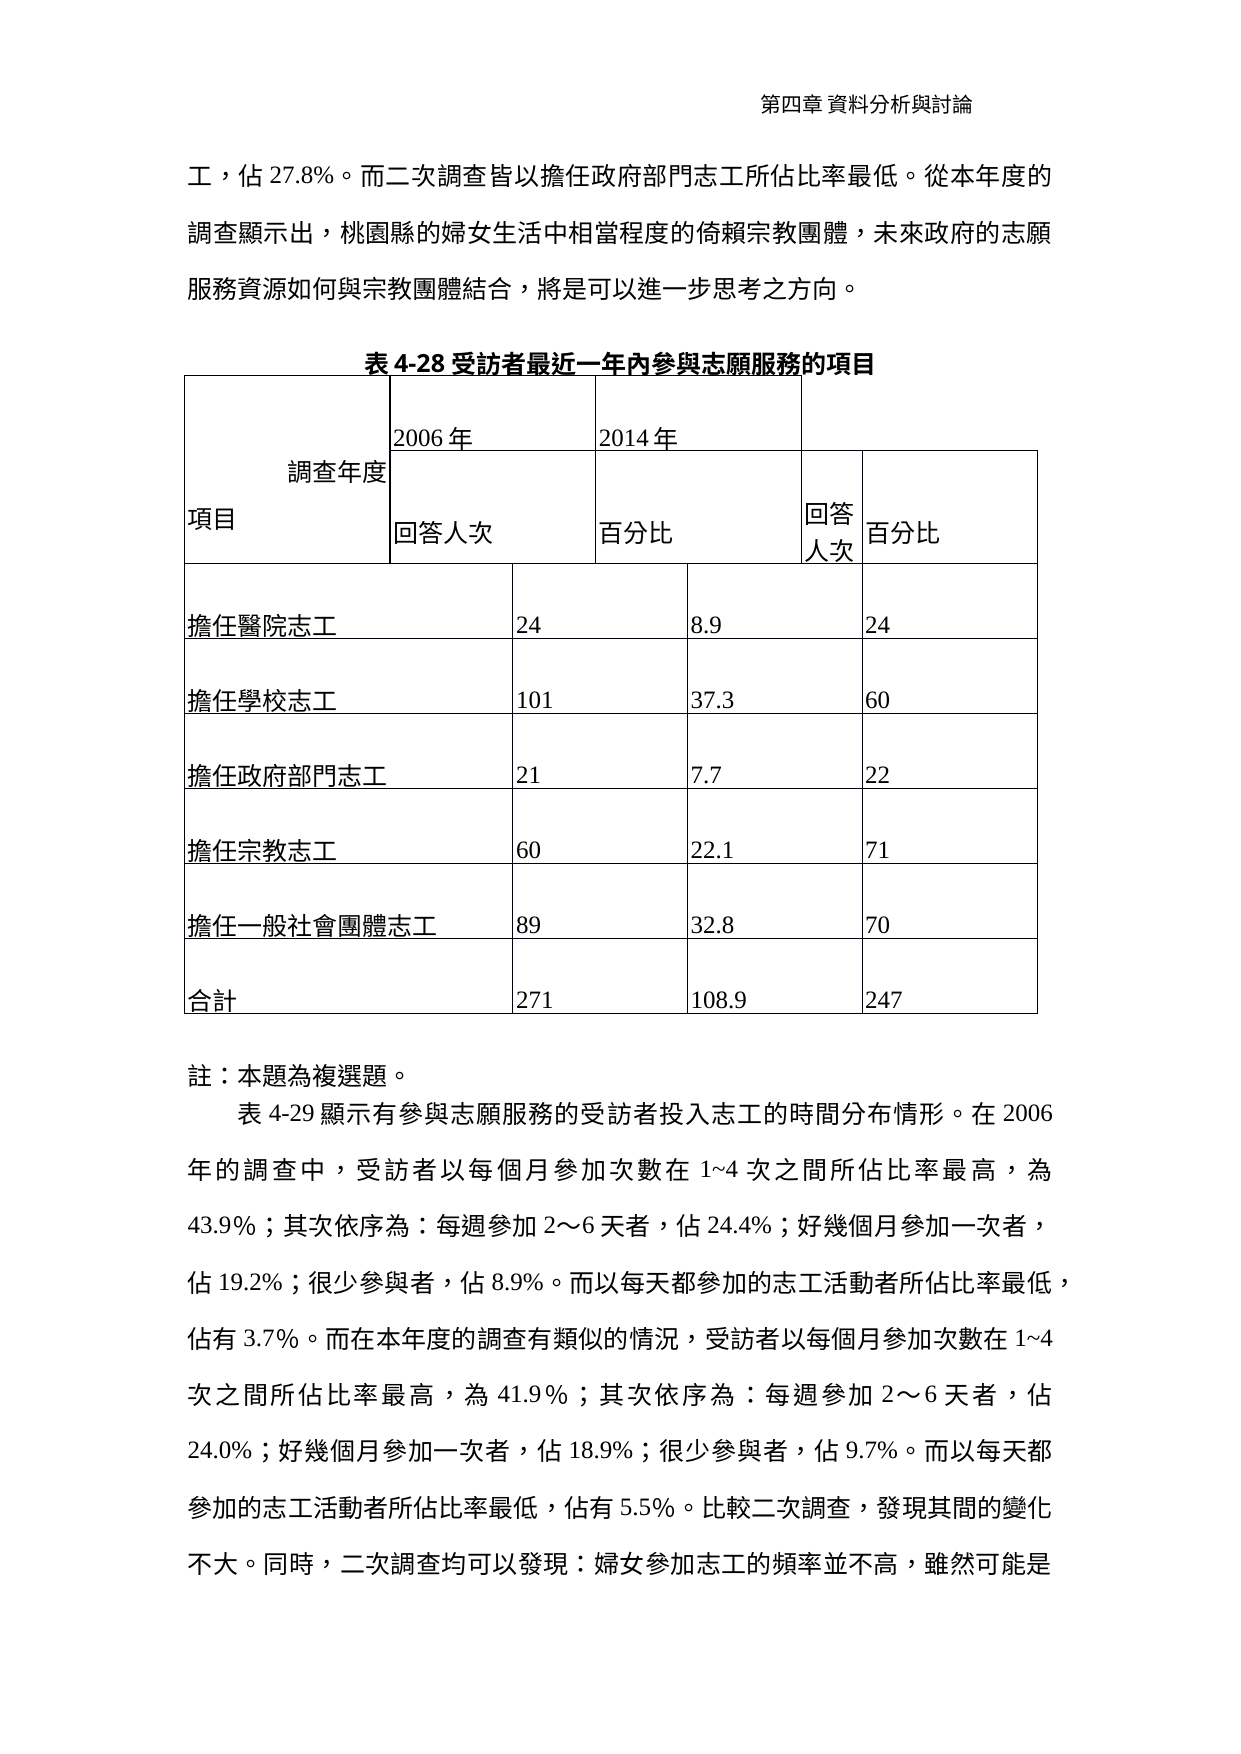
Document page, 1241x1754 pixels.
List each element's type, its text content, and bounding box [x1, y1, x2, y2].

table_cell 擔任政府部門志工 [185, 714, 512, 787]
table_cell 101 [513, 639, 687, 712]
table_cell 22 [863, 714, 1037, 787]
table_cell 合計 [185, 939, 512, 1012]
table_cell 百分比 [596, 451, 801, 562]
table_cell 271 [513, 939, 687, 1012]
table_cell 60 [513, 789, 687, 862]
table_cell 回答人次 [802, 451, 862, 562]
table_cell 回答人次 [391, 451, 595, 562]
table_cell 60 [863, 639, 1037, 712]
table_header 2006年 [391, 376, 595, 450]
text 工，佔27.8%。而二次調查皆以擔任政府部門志工所佔比率最低。從本年度的調查顯示出，桃園縣的婦女生活中相當程度的倚賴宗教團體，未來政府的志願服務資源如何與宗教團體結合，將是可以進一步思考之方向。 [187, 150, 1053, 300]
table_cell 108.9 [688, 939, 862, 1012]
text 表4-29顯示有參與志願服務的受訪者投入志工的時間分布情形。在2006年的調查中，受訪者以每個月參加次數在1~4次之間所佔比率最高，為43.9％；其次依序為：每週參加2～6天者，佔24.4%；好幾個月參加一次者，佔19.2%；很少參與者，佔8.9%。而以每天都參加的志工活動者所佔比率最低，佔有3.7％。而在本年度的調查有類似的情況，受訪者以每個月參加次數在1~4次之間所佔比率最高，為41.9％；其次依序為：每週參加2～6天者，佔24.0%；好幾個月參加一次者，佔18.9%；很少參與者，佔9.7%。而以每天都參加的志工活動者所佔比率最低，佔有5.5％。比較二次調查，發現其間的變化不大。同時，二次調查均可以發現：婦女參加志工的頻率並不高，雖然可能是生活中休閒的一部份，但並沒有辦法像將志願服務當作工作一樣全心全力投入。 [187, 1087, 1053, 1575]
table_cell 71 [863, 789, 1037, 862]
table_cell 22.1 [688, 789, 862, 862]
table_cell 擔任宗教志工 [185, 789, 512, 862]
table_cell 32.8 [688, 864, 862, 937]
table_cell 24 [513, 564, 687, 637]
text 表4-28 受訪者最近一年內參與志願服務的項目 [187, 337, 1053, 375]
table_cell 21 [513, 714, 687, 787]
table_cell 70 [863, 864, 1037, 937]
table_cell 37.3 [688, 639, 862, 712]
table_cell 7.7 [688, 714, 862, 787]
table_cell 擔任一般社會團體志工 [185, 864, 512, 937]
table_cell 擔任醫院志工 [185, 564, 512, 637]
table_cell 89 [513, 864, 687, 937]
table_cell 8.9 [688, 564, 862, 637]
table_cell 247 [863, 939, 1037, 1012]
table_cell 擔任學校志工 [185, 639, 512, 712]
table_header 2014年 [596, 376, 801, 450]
text 註：本題為複選題。 [187, 1050, 1053, 1087]
table_cell 百分比 [863, 451, 1037, 562]
table_header 調查年度 項目 [185, 376, 389, 562]
table_cell 24 [863, 564, 1037, 637]
